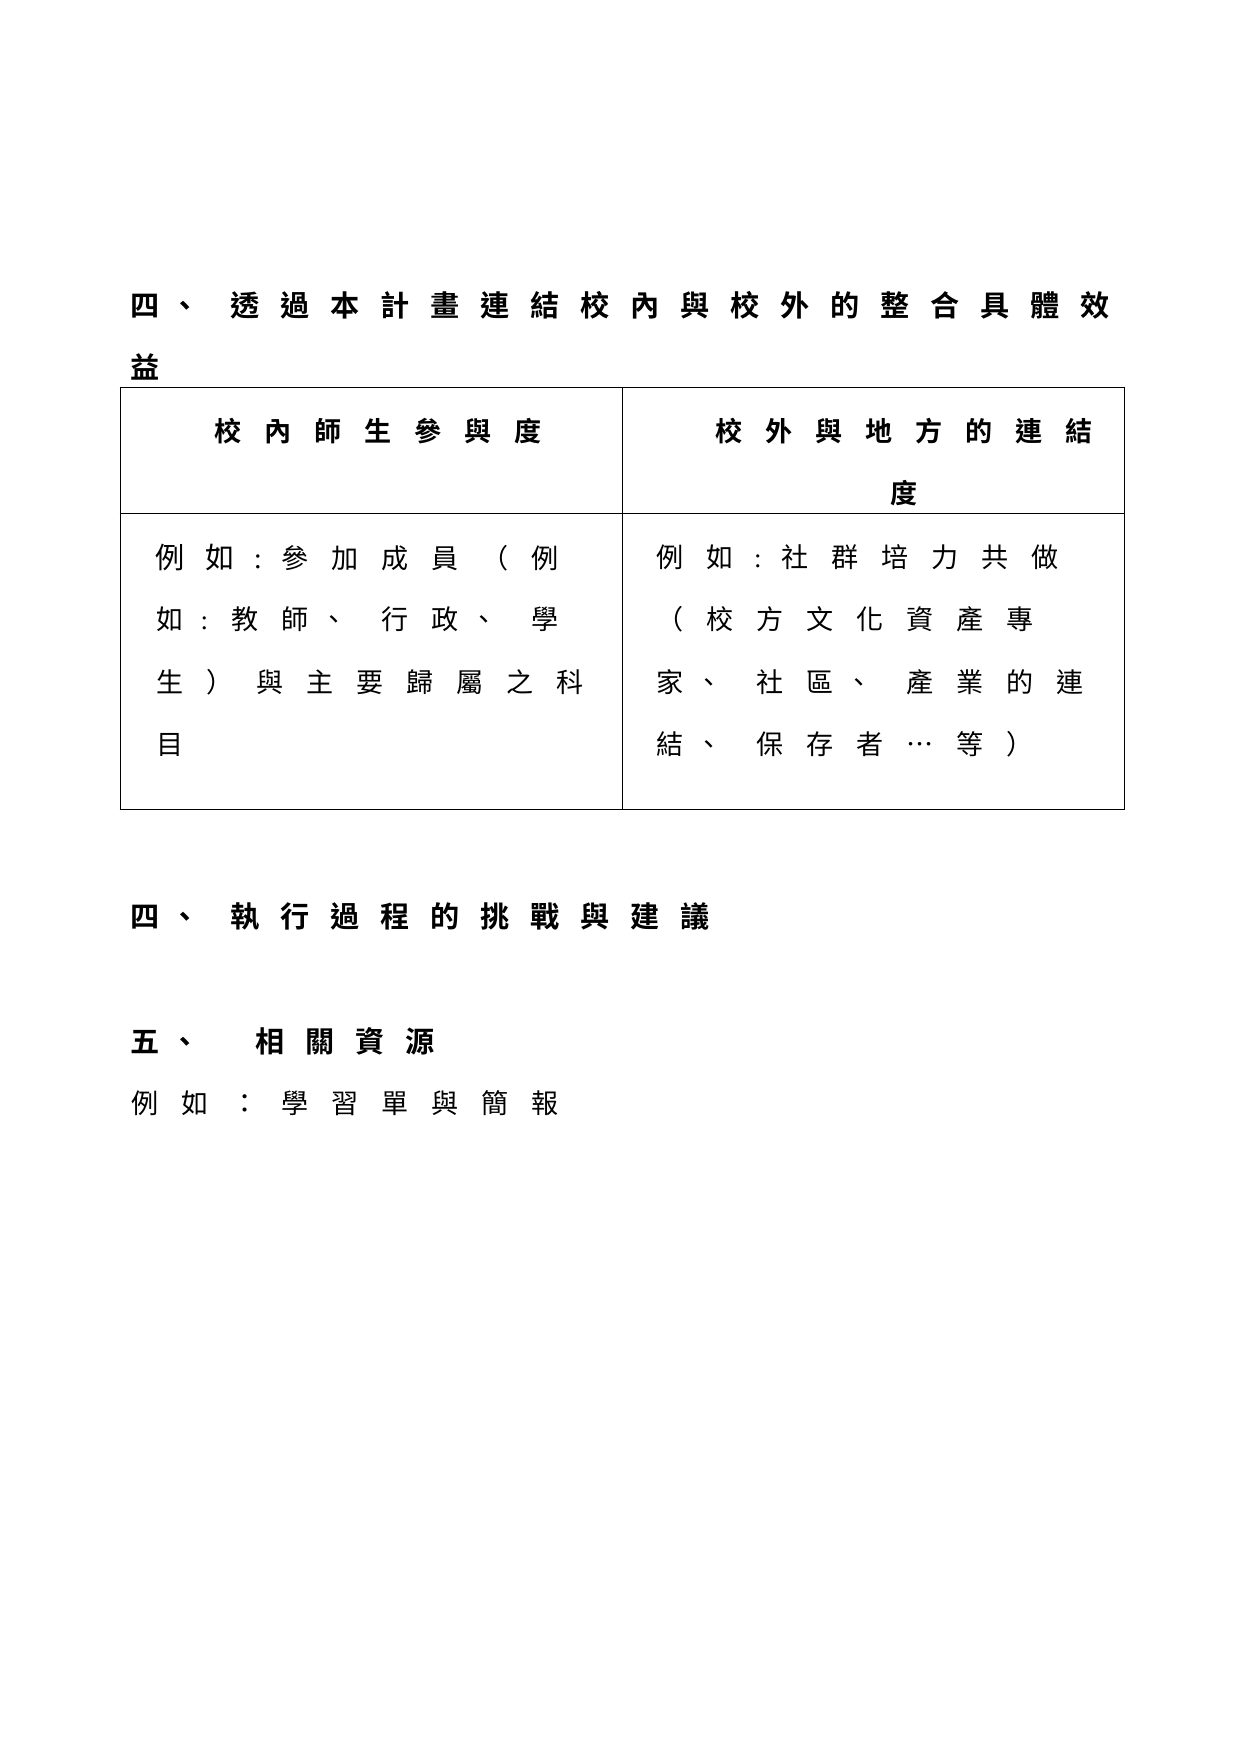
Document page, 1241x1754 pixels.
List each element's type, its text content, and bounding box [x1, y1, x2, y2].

text 例如：學習單與簡報 [120, 1060, 1120, 1123]
list 相關資源 [120, 998, 1120, 1060]
table_header 校內師生參與度 [121, 388, 622, 513]
text 四、透過本計畫連結校內與校外的整合具體效益 [120, 262, 1120, 387]
table_cell 例如:社群培力共做（校方文化資產專家、社區、產業的連結、保存者…等） [623, 514, 1124, 809]
text 四、執行過程的挑戰與建議 [120, 873, 1120, 935]
table_header 校外與地方的連結度 [623, 388, 1124, 513]
table_cell 例如:參加成員（例如: 教師、行政、學生）與主要歸屬之科目 [121, 514, 622, 809]
